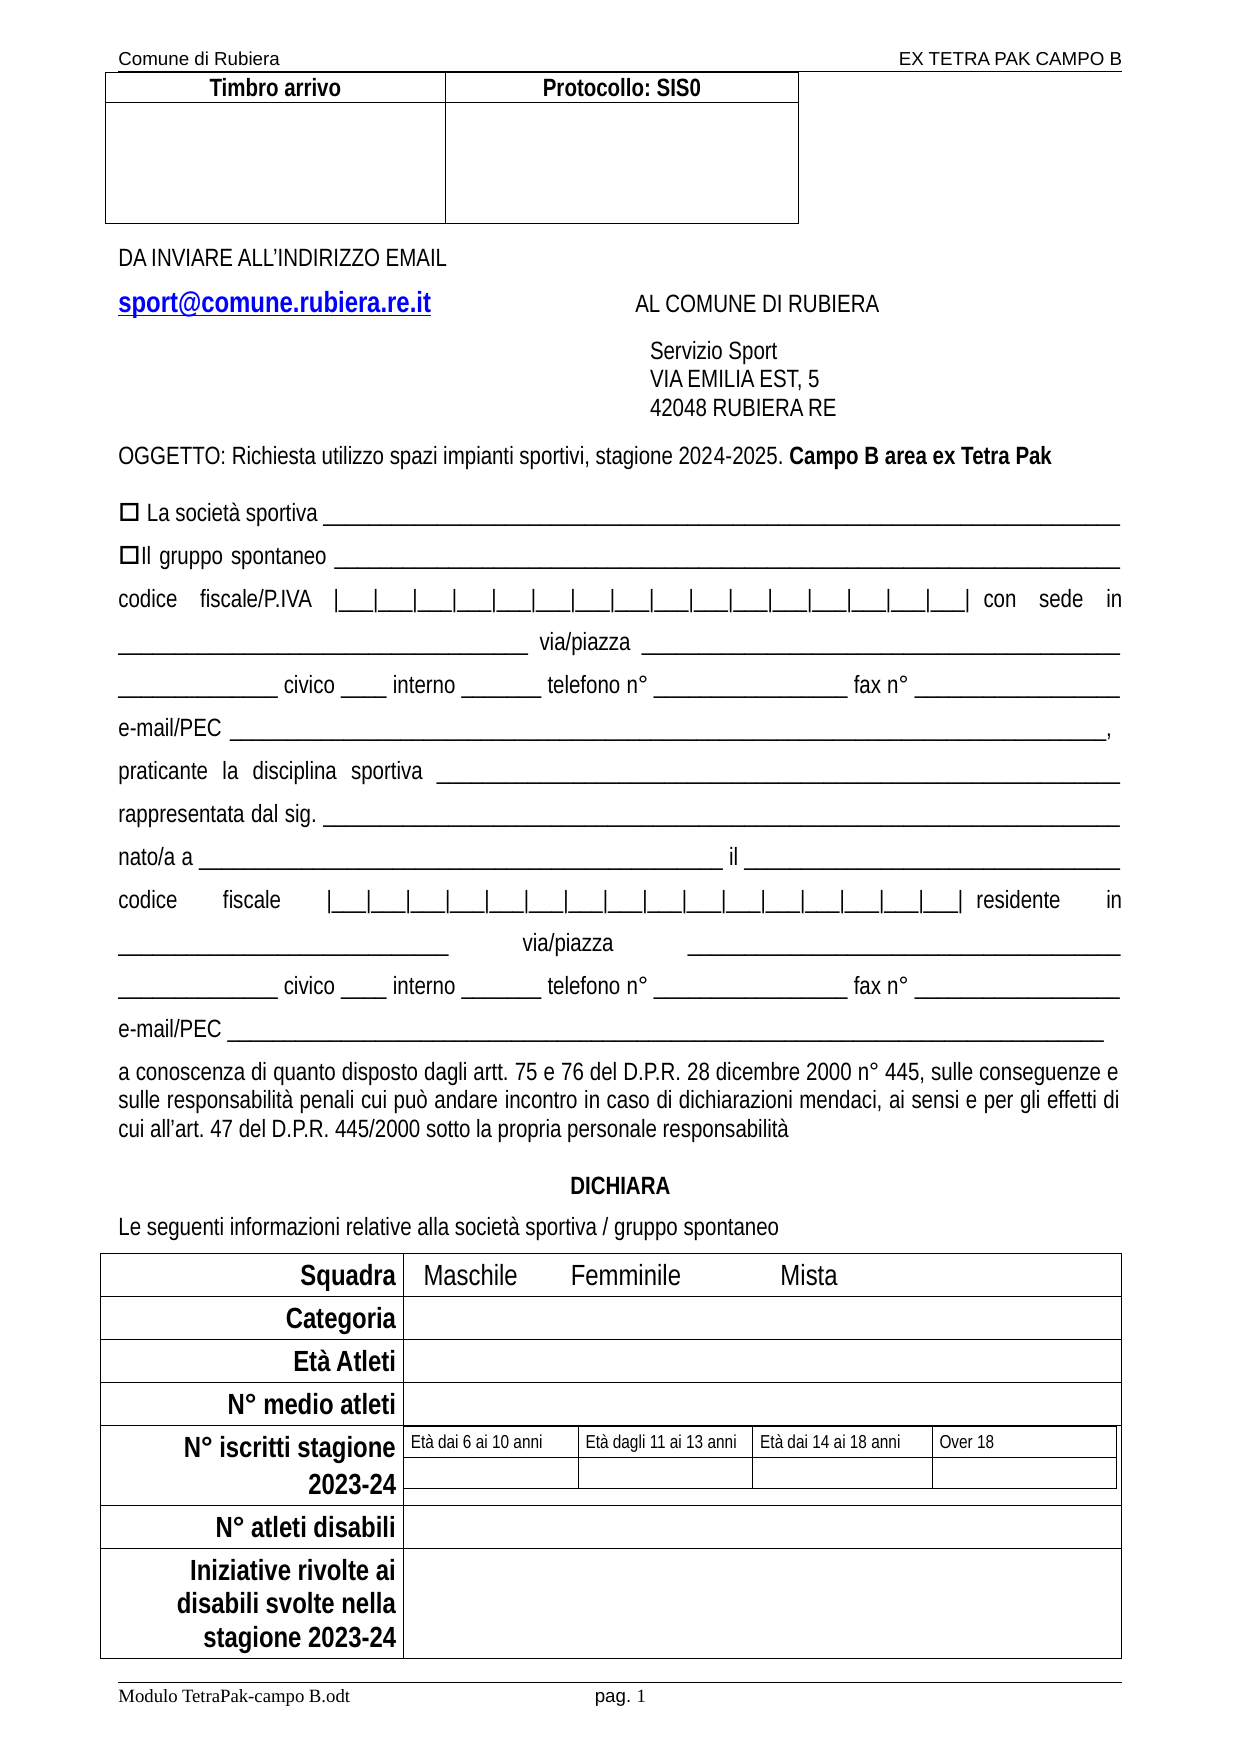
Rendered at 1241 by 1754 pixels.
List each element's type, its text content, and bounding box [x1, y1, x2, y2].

table_header Età dai 14 ai 18 anni [753, 1427, 932, 1457]
table_cell [404, 1458, 578, 1487]
table_cell [446, 103, 798, 222]
table_cell [106, 103, 445, 222]
table_cell [404, 1426, 1121, 1505]
table_cell Iniziative rivolte ai disabili svolte nella stagione 2023-24 [101, 1549, 403, 1657]
table_header Età dagli 11 ai 13 anni [579, 1427, 752, 1457]
table_cell [404, 1549, 1121, 1657]
table_cell [933, 1458, 1116, 1487]
table_cell N° medio atleti [101, 1383, 403, 1424]
table_header Timbro arrivo [106, 73, 445, 102]
text DA INVIARE ALL’INDIRIZZO EMAIL [118, 243, 1122, 271]
subtitle Servizio Sport [650, 336, 1122, 364]
table_cell [404, 1506, 1121, 1548]
table_cell N° iscritti stagione 2023-24 [101, 1426, 403, 1505]
text a conoscenza di quanto disposto dagli artt. 75 e 76 del D.P.R. 28 dicembre 2000 n° 445, sulle conseguenze e sulle responsabilità penali cui può andare incontro in caso di dichiarazioni mendaci, ai sensi e per gli effetti di cui all’art. 47 del D.P.R. 445/2000 sotto la propria personale responsabilità [118, 1056, 1122, 1142]
table_cell N° atleti disabili [101, 1506, 403, 1548]
text  La società sportiva ______________________________________________________________________ Il gruppo spontaneo _____________________________________________________________________ codice fiscale/P.IVA |___|___|___|___|___|___|___|___|___|___|___|___|___|___|___|___|_con sede in ____________________________________ via/piazza __________________________________________ ______________ civico ____ interno _______ telefono n° _________________ fax n° __________________ e-mail/PEC _____________________________________________________________________________, praticante la disciplina sportiva ____________________________________________________________ rappresentata dal sig. ______________________________________________________________________ nato/a a ______________________________________________ il _________________________________ codice fiscale |___|___|___|___|___|___|___|___|___|___|___|___|___|___|___|___|_residente in _____________________________ via/piazza ______________________________________ ______________ civico ____ interno _______ telefono n° _________________ fax n° __________________ e-mail/PEC _____________________________________________________________________________ [118, 498, 1122, 1042]
text Le seguenti informazioni relative alla società sportiva / gruppo spontaneo [118, 1212, 1122, 1241]
subtitle VIA EMILIA EST, 5 [650, 364, 1122, 393]
table_header Over 18 [933, 1427, 1116, 1457]
table_header Maschile Femminile Mista [404, 1254, 1121, 1296]
table_cell [404, 1340, 1121, 1382]
table_cell Categoria [101, 1297, 403, 1339]
subtitle 42048 RUBIERA RE [650, 393, 1122, 422]
text sport@comune.rubiera.re.it AL COMUNE DI RUBIERA [118, 286, 1122, 319]
table_cell Età Atleti [101, 1340, 403, 1382]
text DICHIARA [118, 1171, 1122, 1200]
table_cell [404, 1383, 1121, 1424]
table_cell [579, 1458, 752, 1487]
table_header Squadra [101, 1254, 403, 1296]
table_cell [404, 1297, 1121, 1339]
text OGGETTO: Richiesta utilizzo spazi impianti sportivi, stagione 2024-2025. Campo B area ex Tetra Pak [118, 441, 1122, 469]
table_cell [753, 1458, 932, 1487]
table_header Protocollo: SIS0 [446, 73, 798, 102]
table_header Età dai 6 ai 10 anni [404, 1427, 578, 1457]
